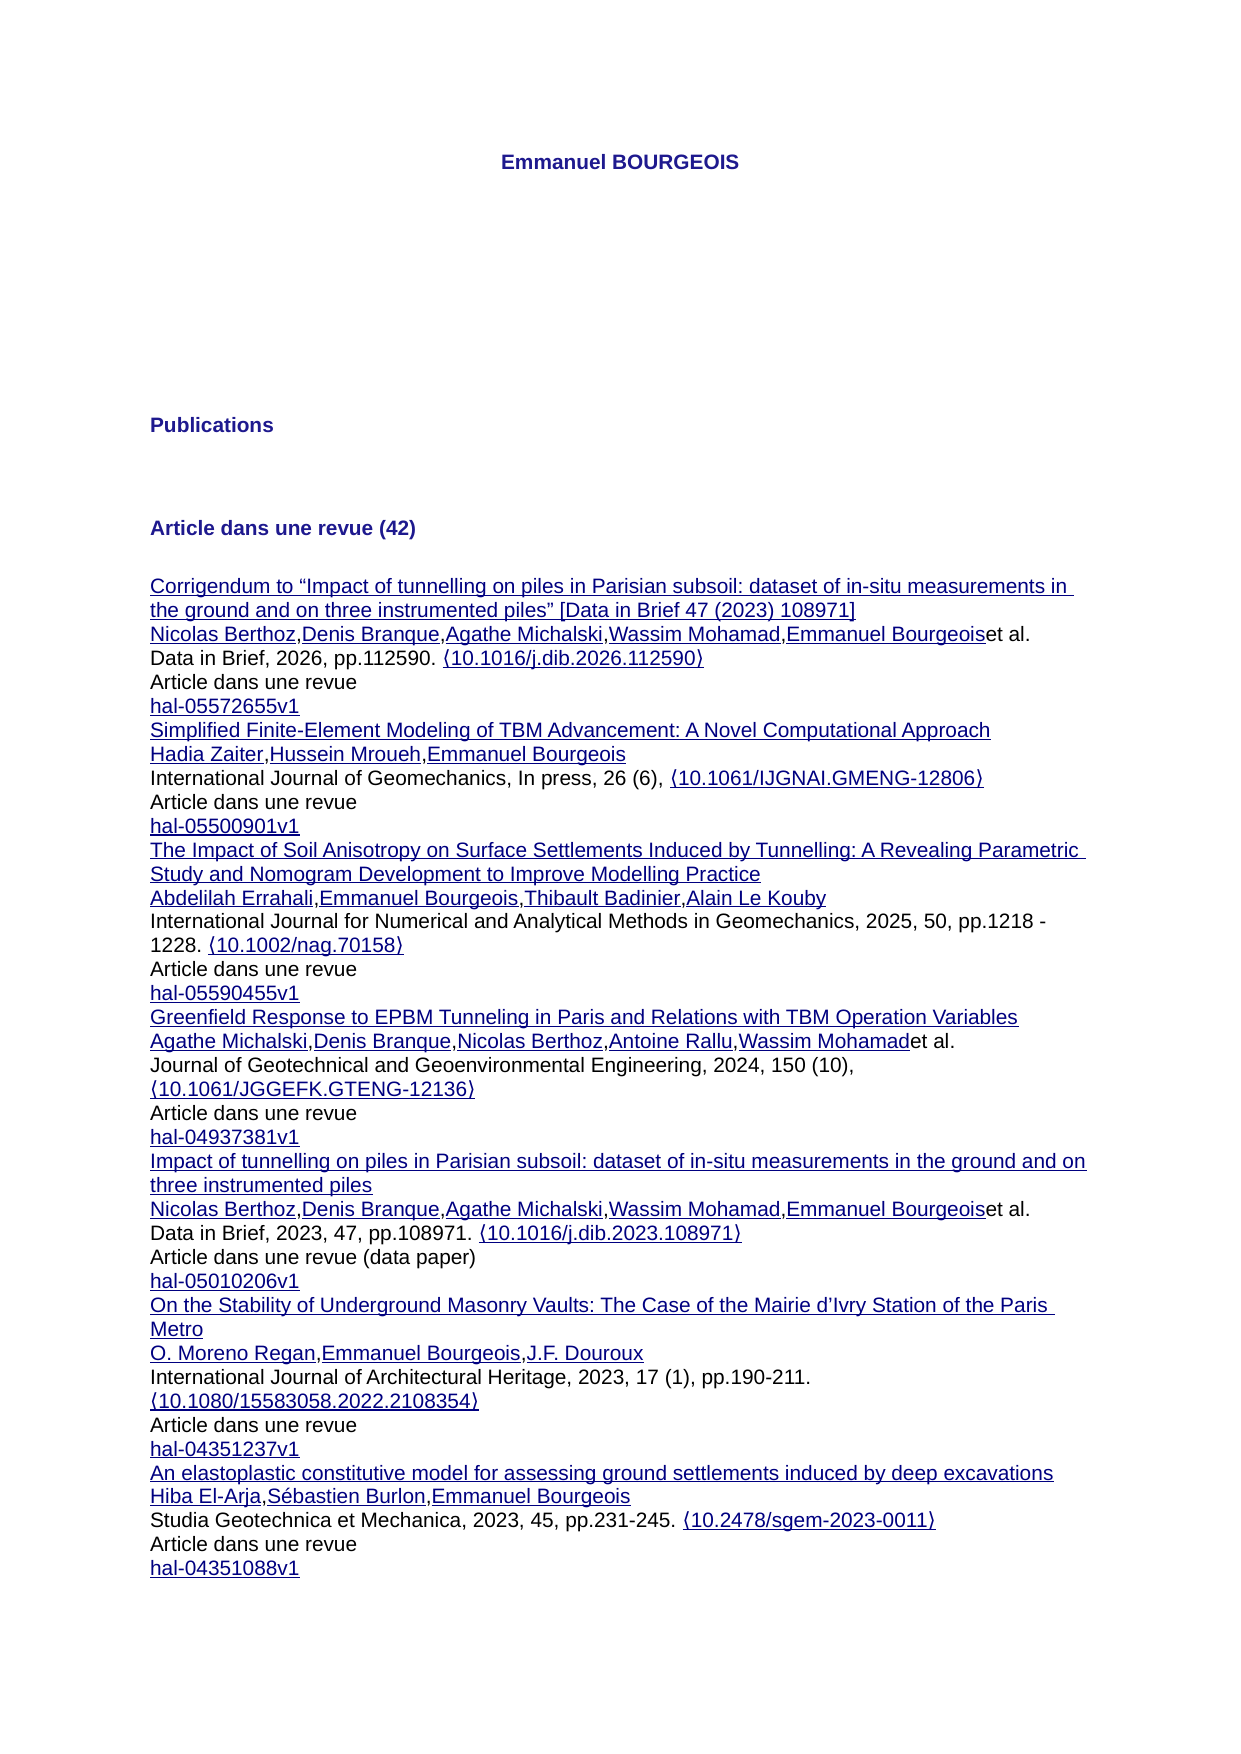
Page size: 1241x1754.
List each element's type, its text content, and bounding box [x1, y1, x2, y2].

table_cell An elastoplastic constitutive model for assessing ground settlements induced by deep excavations Hiba El-Arja,Sébastien Burlon,Emmanuel Bourgeois Studia Geotechnica et Mechanica, 2023, 45, pp.231-245. ⟨10.2478/sgem-2023-0011⟩ Article dans une revue hal-04351088v1 [150, 1460, 1090, 1580]
table_header Corrigendum to “Impact of tunnelling on piles in Parisian subsoil: dataset of in-situ measurements in the ground and on three instrumented piles” [Data in Brief 47 (2023) 108971] Nicolas Berthoz,Denis Branque,Agathe Michalski,Wassim Mohamad,Emmanuel Bourgeoiset al. Data in Brief, 2026, pp.112590. ⟨10.1016/j.dib.2026.112590⟩ Article dans une revue hal-05572655v1 [150, 574, 1090, 718]
subtitle Publications [150, 412, 1090, 436]
table_cell Impact of tunnelling on piles in Parisian subsoil: dataset of in-situ measurements in the ground and on three instrumented piles Nicolas Berthoz,Denis Branque,Agathe Michalski,Wassim Mohamad,Emmanuel Bourgeoiset al. Data in Brief, 2023, 47, pp.108971. ⟨10.1016/j.dib.2023.108971⟩ Article dans une revue (data paper) hal-05010206v1 [150, 1149, 1090, 1293]
table_cell The Impact of Soil Anisotropy on Surface Settlements Induced by Tunnelling: A Revealing Parametric Study and Nomogram Development to Improve Modelling Practice Abdelilah Errahali,Emmanuel Bourgeois,Thibault Badinier,Alain Le Kouby International Journal for Numerical and Analytical Methods in Geomechanics, 2025, 50, pp.1218 - 1228. ⟨10.1002/nag.70158⟩ Article dans une revue hal-05590455v1 [150, 838, 1090, 1005]
table_cell On the Stability of Underground Masonry Vaults: The Case of the Mairie d’Ivry Station of the Paris Metro O. Moreno Regan,Emmanuel Bourgeois,J.F. Douroux International Journal of Architectural Heritage, 2023, 17 (1), pp.190-211. ⟨10.1080/15583058.2022.2108354⟩ Article dans une revue hal-04351237v1 [150, 1293, 1090, 1460]
table_cell Simplified Finite-Element Modeling of TBM Advancement: A Novel Computational Approach Hadia Zaiter,Hussein Mroueh,Emmanuel Bourgeois International Journal of Geomechanics, In press, 26 (6), ⟨10.1061/IJGNAI.GMENG-12806⟩ Article dans une revue hal-05500901v1 [150, 718, 1090, 837]
table_cell Greenfield Response to EPBM Tunneling in Paris and Relations with TBM Operation Variables Agathe Michalski,Denis Branque,Nicolas Berthoz,Antoine Rallu,Wassim Mohamadet al. Journal of Geotechnical and Geoenvironmental Engineering, 2024, 150 (10), ⟨10.1061/JGGEFK.GTENG-12136⟩ Article dans une revue hal-04937381v1 [150, 1005, 1090, 1149]
subtitle Article dans une revue (42) [150, 516, 1090, 539]
subtitle Emmanuel BOURGEOIS [150, 150, 1090, 174]
